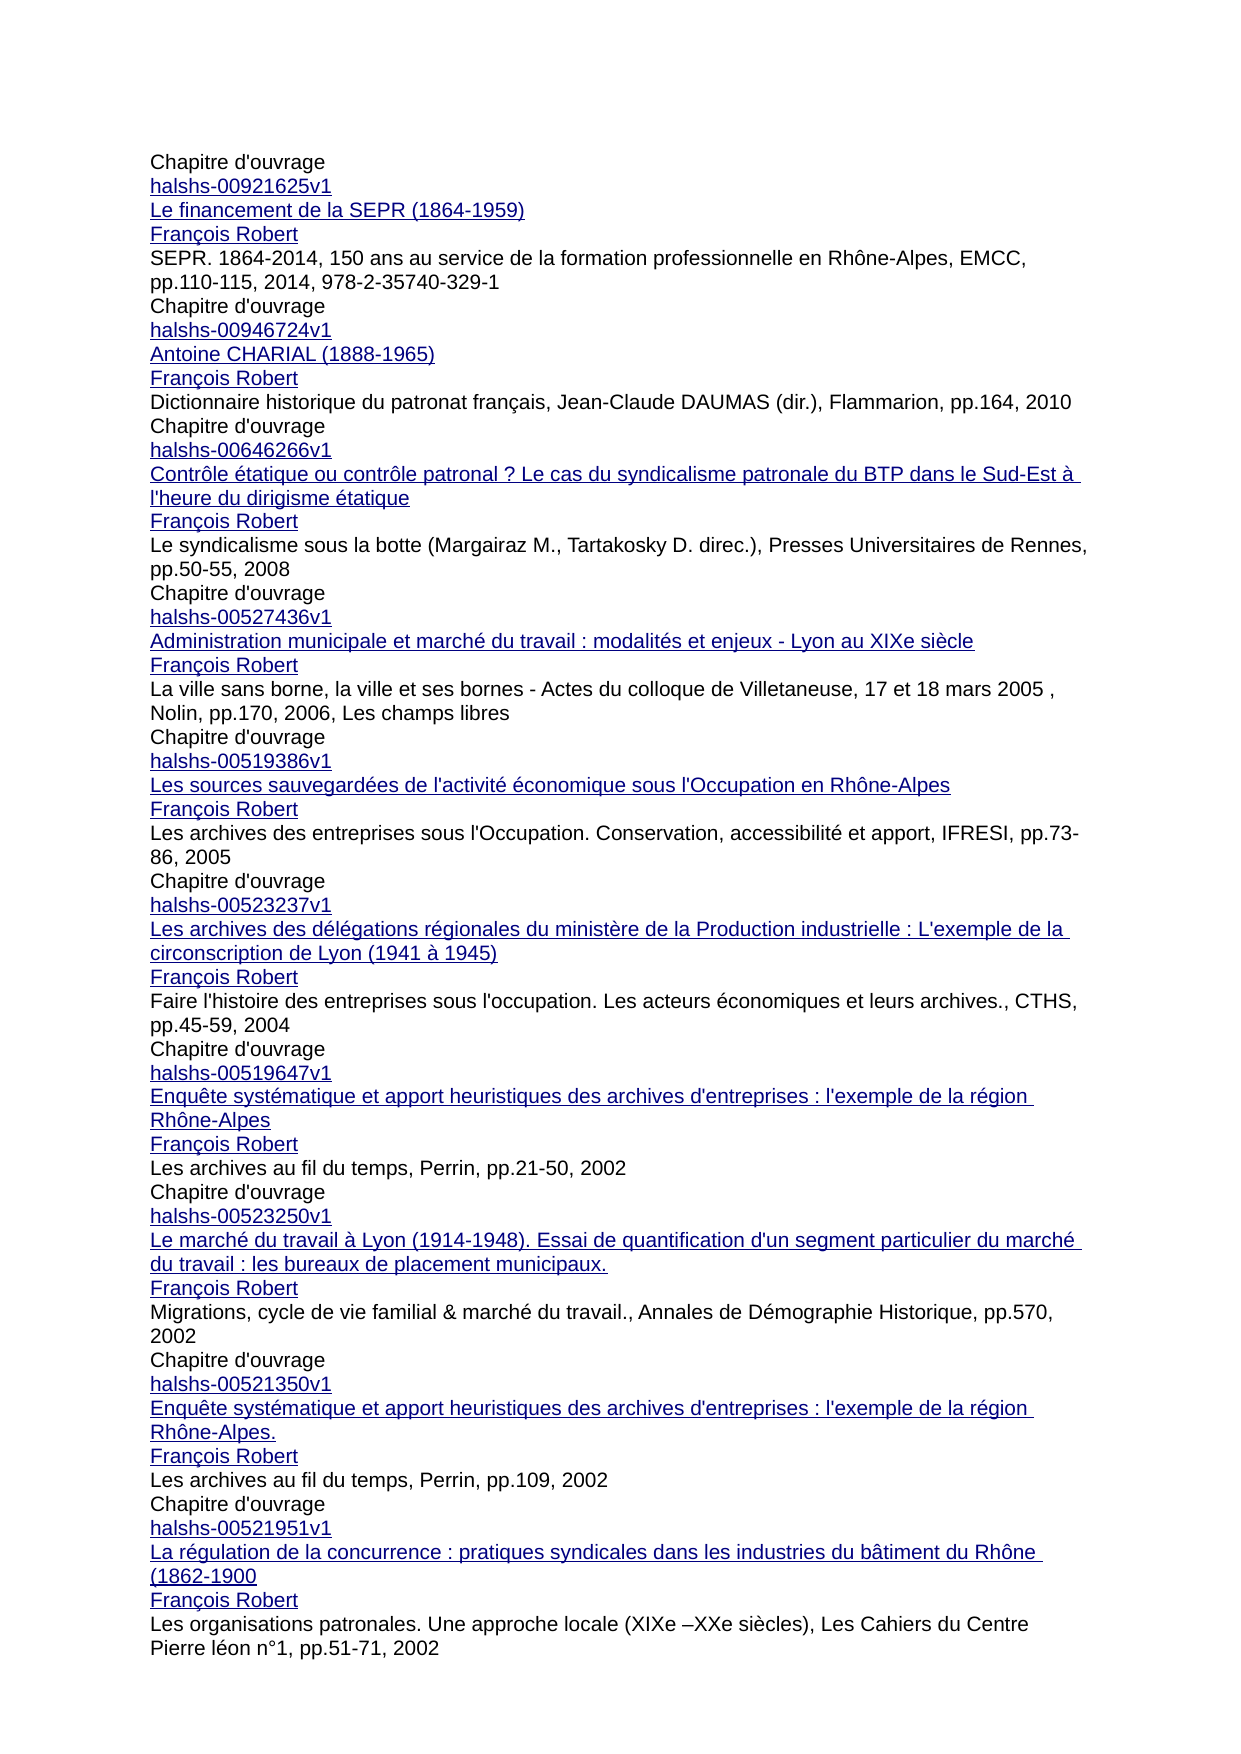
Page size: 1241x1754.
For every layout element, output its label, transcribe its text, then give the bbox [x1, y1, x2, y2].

table_cell Le financement de la SEPR (1864-1959) François Robert SEPR. 1864-2014, 150 ans au service de la formation professionnelle en Rhône-Alpes, EMCC, pp.110-115, 2014, 978-2-35740-329-1 Chapitre d'ouvrage halshs-00946724v1 [150, 198, 1090, 342]
table_cell Enquête systématique et apport heuristiques des archives d'entreprises : l'exemple de la région Rhône-Alpes. François Robert Les archives au fil du temps, Perrin, pp.109, 2002 Chapitre d'ouvrage halshs-00521951v1 [150, 1396, 1090, 1539]
table_cell Administration municipale et marché du travail : modalités et enjeux - Lyon au XIXe siècle François Robert La ville sans borne, la ville et ses bornes - Actes du colloque de Villetaneuse, 17 et 18 mars 2005 , Nolin, pp.170, 2006, Les champs libres Chapitre d'ouvrage halshs-00519386v1 [150, 629, 1090, 773]
table_cell Enquête systématique et apport heuristiques des archives d'entreprises : l'exemple de la région Rhône-Alpes François Robert Les archives au fil du temps, Perrin, pp.21-50, 2002 Chapitre d'ouvrage halshs-00523250v1 [150, 1084, 1090, 1228]
table_cell Antoine CHARIAL (1888-1965) François Robert Dictionnaire historique du patronat français, Jean-Claude DAUMAS (dir.), Flammarion, pp.164, 2010 Chapitre d'ouvrage halshs-00646266v1 [150, 342, 1090, 461]
table_cell Les sources sauvegardées de l'activité économique sous l'Occupation en Rhône-Alpes François Robert Les archives des entreprises sous l'Occupation. Conservation, accessibilité et apport, IFRESI, pp.73-86, 2005 Chapitre d'ouvrage halshs-00523237v1 [150, 773, 1090, 917]
table_cell Les archives des délégations régionales du ministère de la Production industrielle : L'exemple de la circonscription de Lyon (1941 à 1945) François Robert Faire l'histoire des entreprises sous l'occupation. Les acteurs économiques et leurs archives., CTHS, pp.45-59, 2004 Chapitre d'ouvrage halshs-00519647v1 [150, 917, 1090, 1084]
table_cell Le marché du travail à Lyon (1914-1948). Essai de quantification d'un segment particulier du marché du travail : les bureaux de placement municipaux. François Robert Migrations, cycle de vie familial & marché du travail., Annales de Démographie Historique, pp.570, 2002 Chapitre d'ouvrage halshs-00521350v1 [150, 1228, 1090, 1396]
table_cell Contrôle étatique ou contrôle patronal ? Le cas du syndicalisme patronale du BTP dans le Sud-Est à l'heure du dirigisme étatique François Robert Le syndicalisme sous la botte (Margairaz M., Tartakosky D. direc.), Presses Universitaires de Rennes, pp.50-55, 2008 Chapitre d'ouvrage halshs-00527436v1 [150, 461, 1090, 629]
table_cell Chapitre d'ouvrage halshs-00921625v1 [150, 150, 1090, 198]
table_cell La régulation de la concurrence : pratiques syndicales dans les industries du bâtiment du Rhône (1862-1900 François Robert Les organisations patronales. Une approche locale (XIXe –XXe siècles), Les Cahiers du Centre Pierre léon n°1, pp.51-71, 2002 [150, 1540, 1090, 1659]
